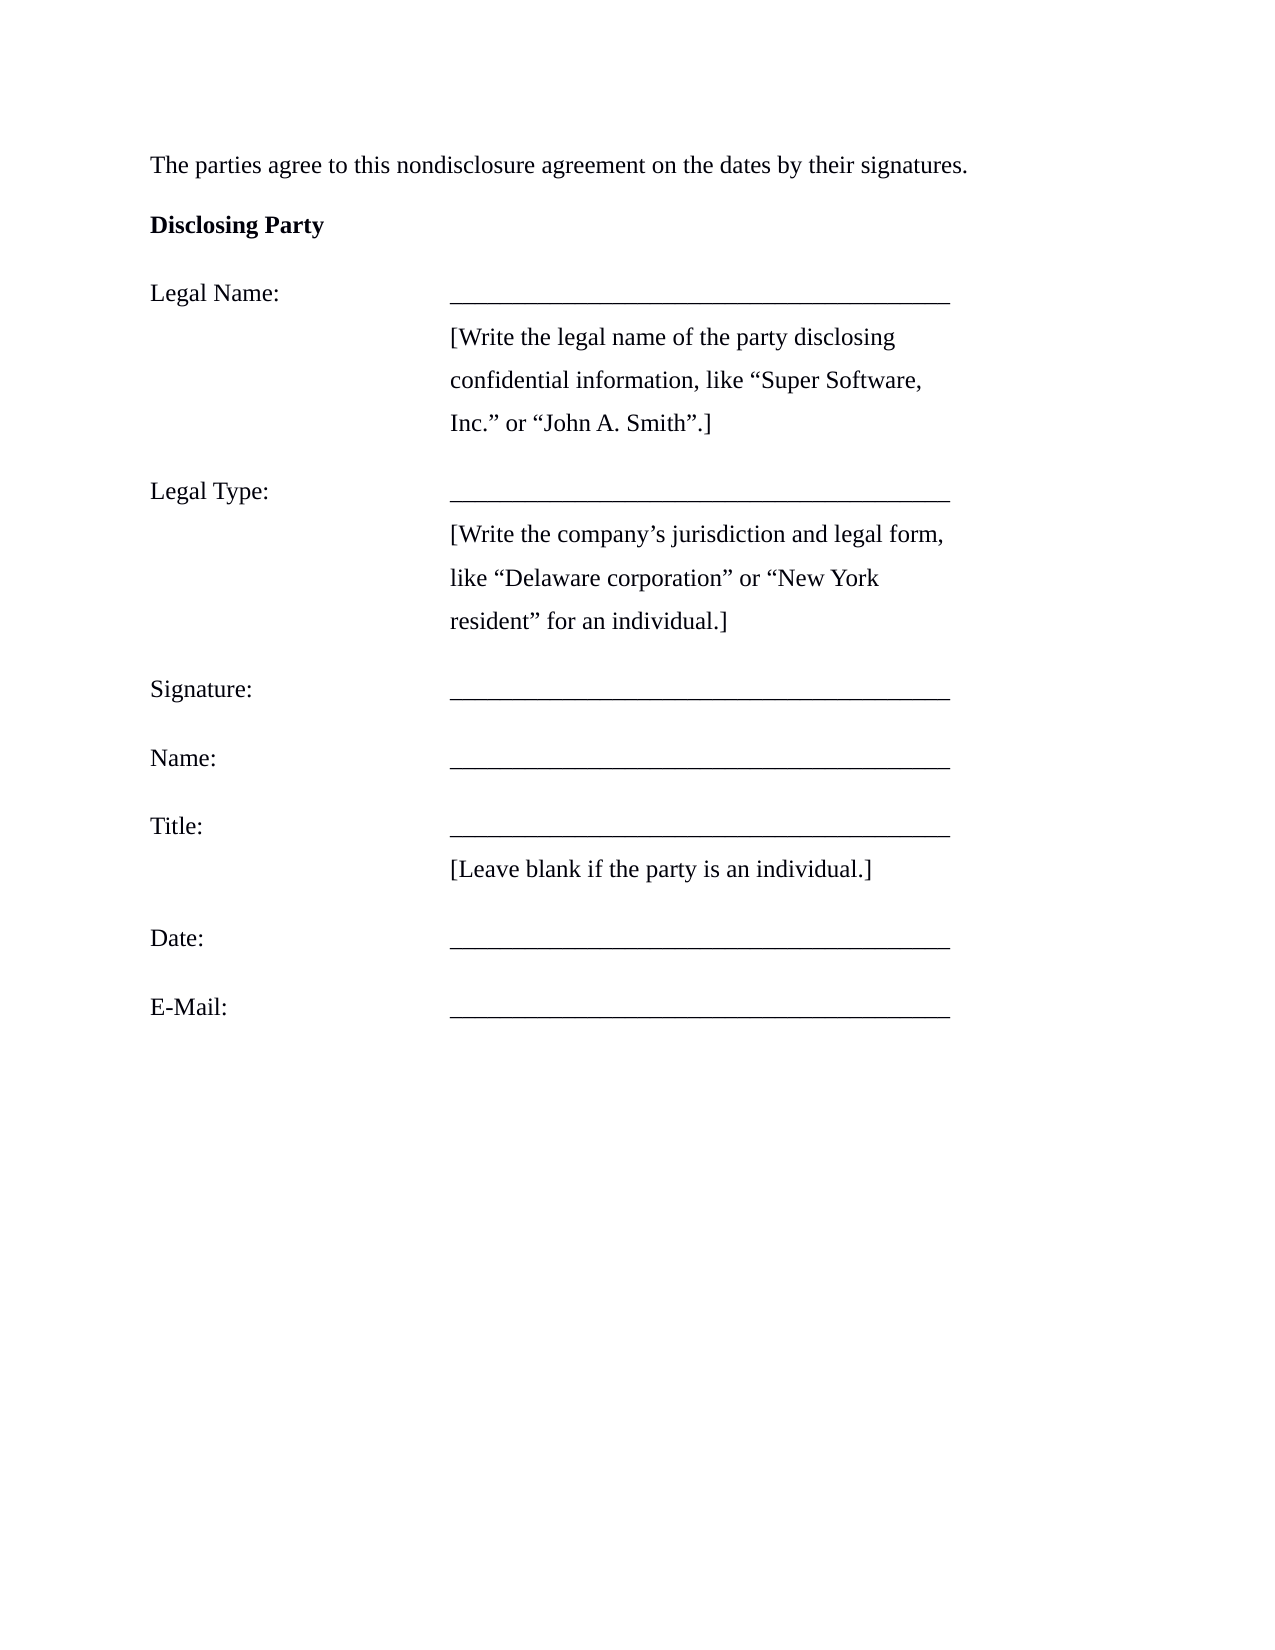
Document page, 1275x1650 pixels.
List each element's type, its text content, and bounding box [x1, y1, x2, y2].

text Legal Name: ________________________________________ [Write the legal name of the party disclosing confidential information, like “Super Software, Inc.” or “John A. Smith”.] [150, 278, 975, 437]
text Title: ________________________________________ [Leave blank if the party is an individual.] [150, 811, 975, 883]
text The parties agree to this nondisclosure agreement on the dates by their signatures. [150, 150, 1125, 179]
text Legal Type: ________________________________________ [Write the company’s jurisdiction and legal form, like “Delaware corporation” or “New York resident” for an individual.] [150, 476, 975, 634]
text Signature: ________________________________________ [150, 674, 975, 703]
text E-Mail: ________________________________________ [150, 992, 975, 1020]
text Date: ________________________________________ [150, 923, 975, 952]
text Disclosing Party [150, 210, 975, 239]
text Name: ________________________________________ [150, 743, 975, 772]
